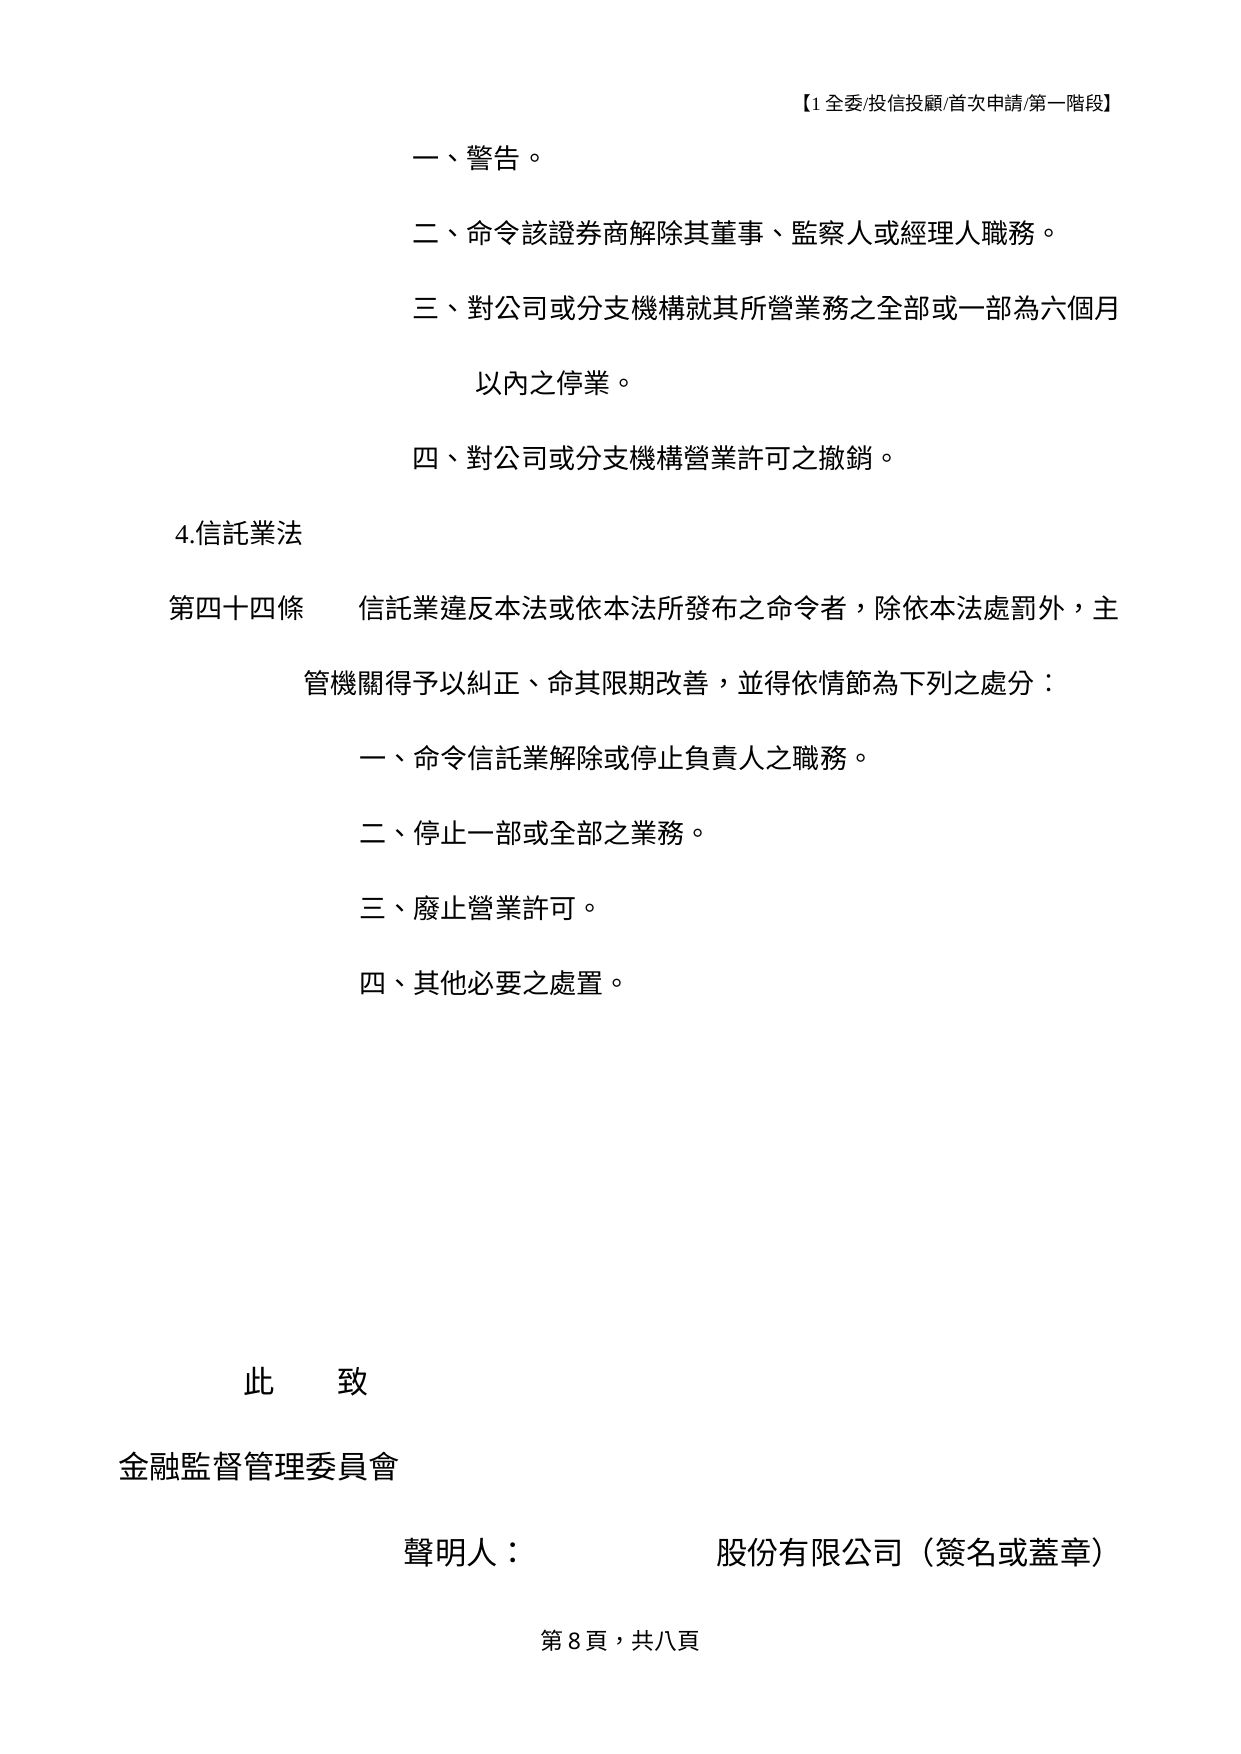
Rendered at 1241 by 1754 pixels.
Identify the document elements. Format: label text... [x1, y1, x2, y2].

text 三、廢止營業許可。 [359, 869, 1122, 944]
text 四、其他必要之處置。 [359, 944, 1122, 1019]
text 一、警告。 [412, 119, 1122, 194]
text 二、停止一部或全部之業務。 [359, 794, 1122, 869]
text 聲明人： 股份有限公司（簽名或蓋章） [118, 1513, 1122, 1588]
text 三、對公司或分支機構就其所營業務之全部或一部為六個月以內之停業。 [412, 269, 1122, 419]
text 四、對公司或分支機構營業許可之撤銷。 [412, 419, 1122, 494]
text 此 致 [118, 1342, 1122, 1417]
text 二、命令該證券商解除其董事、監察人或經理人職務。 [412, 194, 1122, 269]
text 金融監督管理委員會 [118, 1427, 1122, 1502]
text 第四十四條 信託業違反本法或依本法所發布之命令者，除依本法處罰外，主管機關得予以糾正、命其限期改善，並得依情節為下列之處分︰ [168, 569, 1122, 719]
text 4.信託業法 [175, 494, 1122, 569]
text 一、命令信託業解除或停止負責人之職務。 [359, 719, 1122, 794]
